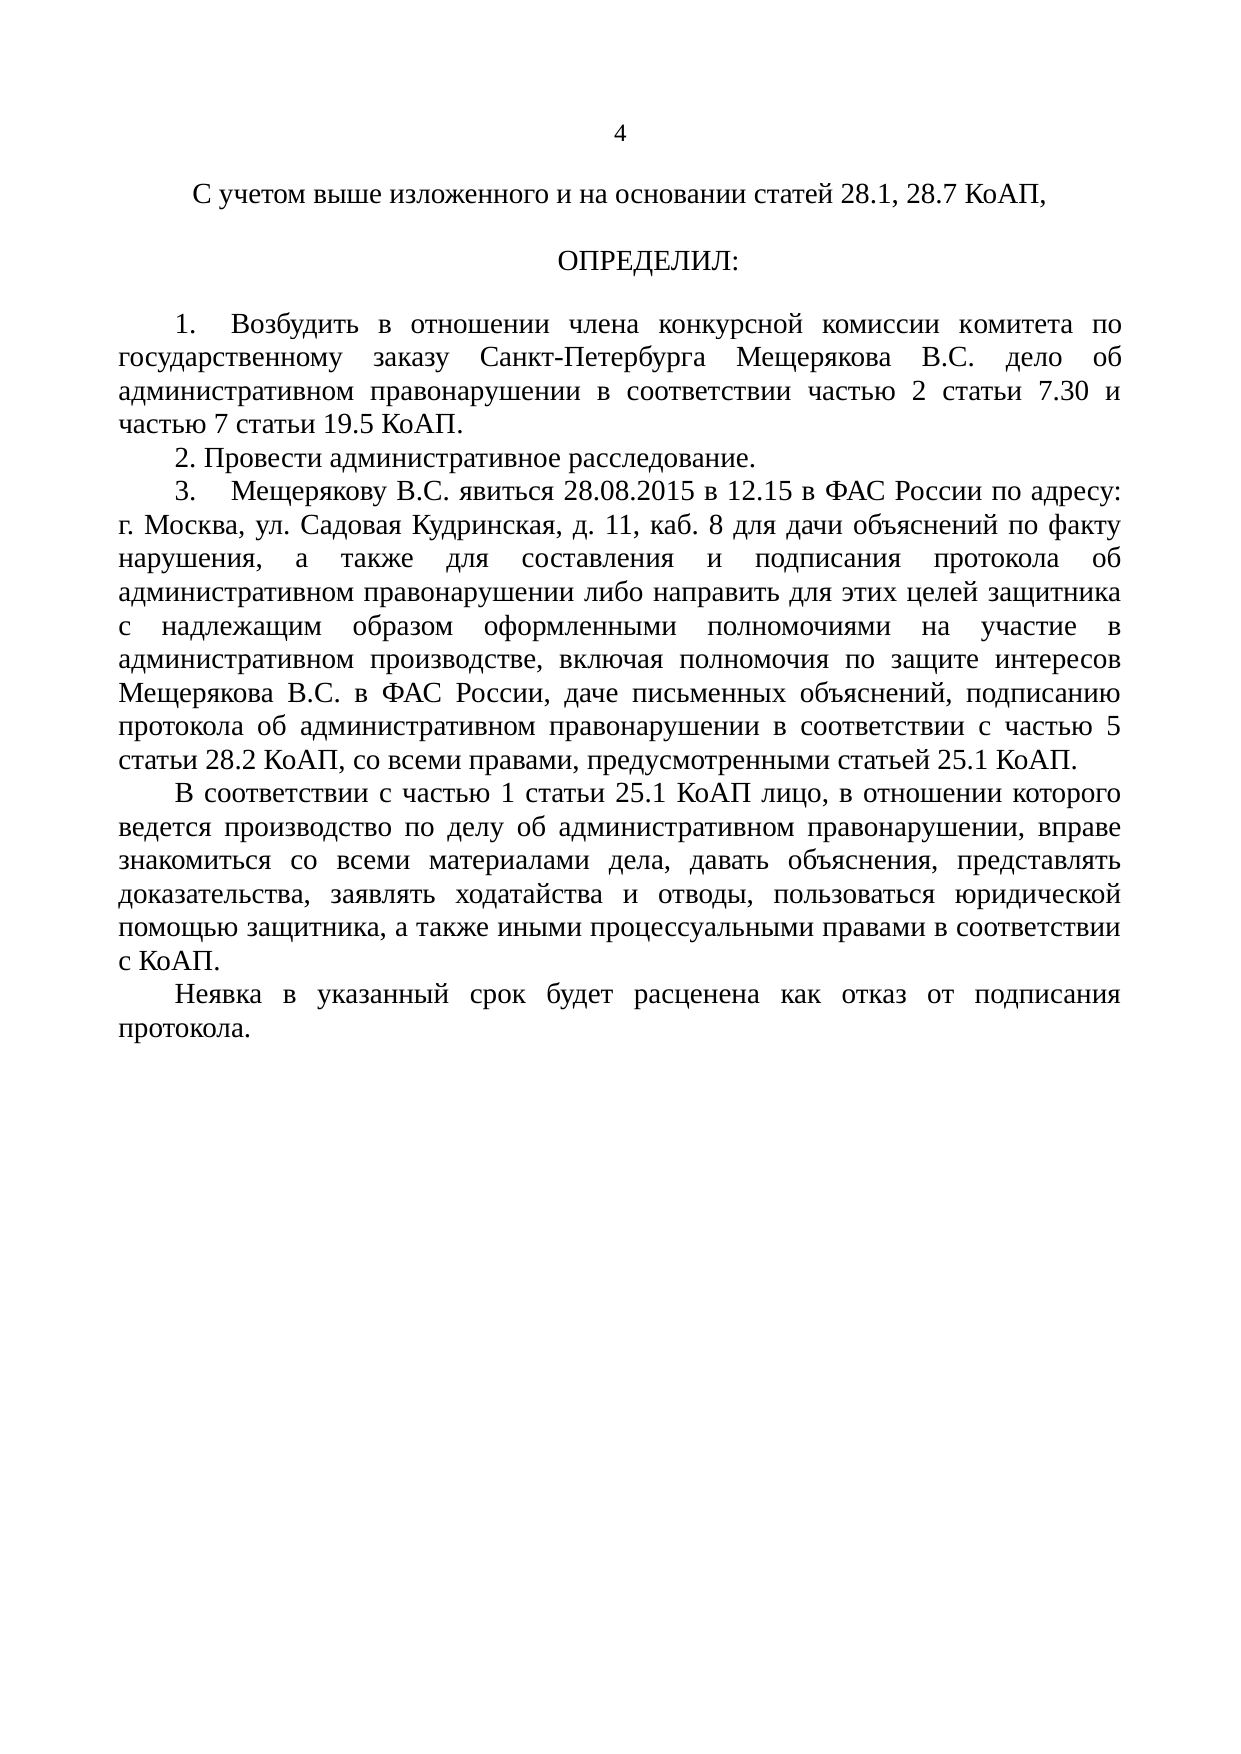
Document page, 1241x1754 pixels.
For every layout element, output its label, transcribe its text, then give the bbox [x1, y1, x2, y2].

text В соответствии с частью 1 статьи 25.1 КоАП лицо, в отношении которого ведется производство по делу об административном правонарушении, вправе знакомиться со всеми материалами дела, давать объяснения, представлять доказательства, заявлять ходатайства и отводы, пользоваться юридической помощью защитника, а также иными процессуальными правами в соответствии с КоАП. [118, 775, 1122, 977]
list Возбудить в отношении члена конкурсной комиссии комитета по государственному заказу Санкт-Петербурга Мещерякова В.С. дело об административном правонарушении в соответствии частью 2 статьи 7.30 и частью 7 статьи 19.5 КоАП. [118, 306, 1122, 440]
list Мещерякову В.С. явиться 28.08.2015 в 12.15 в ФАС России по адресу: г. Москва, ул. Садовая Кудринская, д. 11, каб. 8 для дачи объяснений по факту нарушения, а также для составления и подписания протокола об административном правонарушении либо направить для этих целей защитника с надлежащим образом оформленными полномочиями на участие в административном производстве, включая полномочия по защите интересов Мещерякова В.С. в ФАС России, даче письменных объяснений, подписанию протокола об административном правонарушении в соответствии с частью 5 статьи 28.2 КоАП, со всеми правами, предусмотренными статьей 25.1 КоАП. [118, 473, 1122, 775]
text Неявка в указанный срок будет расценена как отказ от подписания протокола. [118, 977, 1122, 1044]
text ОПРЕДЕЛИЛ: [118, 243, 1122, 277]
text С учетом выше изложенного и на основании статей 28.1, 28.7 КоАП, [118, 176, 1122, 210]
text 2. Провести административное расследование. [118, 440, 1122, 473]
